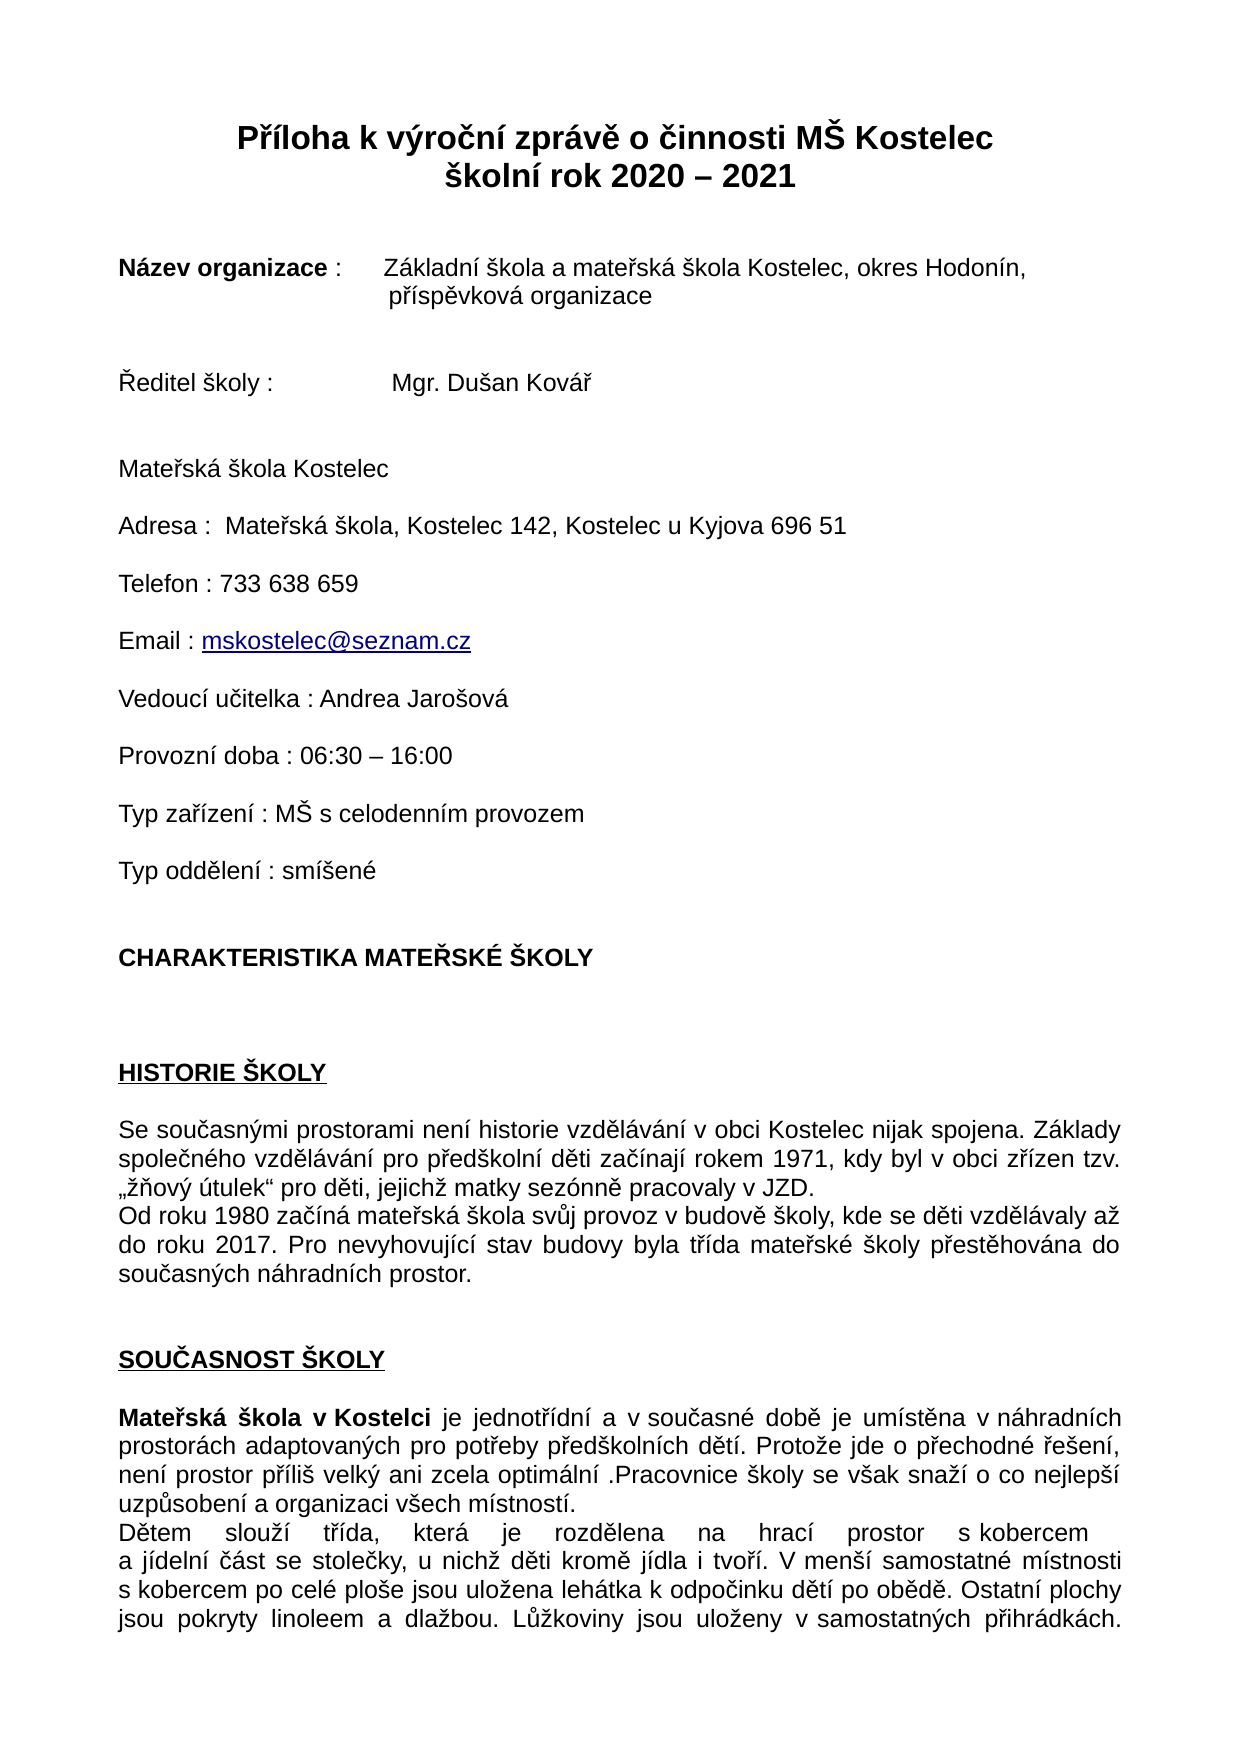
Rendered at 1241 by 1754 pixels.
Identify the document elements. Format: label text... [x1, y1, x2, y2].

text Dětem slouží třída, která je rozdělena na hrací prostor s kobercem a jídelní část se stolečky, u nichž děti kromě jídla i tvoří. V menší samostatné místnosti s kobercem po celé ploše jsou uložena lehátka k odpočinku dětí po obědě. Ostatní plochy jsou pokryty linoleem a dlažbou. Lůžkoviny jsou uloženy v samostatných přihrádkách. [118, 1517, 1122, 1632]
text Ředitel školy : Mgr. Dušan Kovář [118, 367, 1122, 396]
text Provozní doba : 06:30 – 16:00 [118, 741, 1122, 770]
text Typ oddělení : smíšené [118, 856, 1122, 885]
text Od roku 1980 začíná mateřská škola svůj provoz v budově školy, kde se děti vzdělávaly až do roku 2017. Pro nevyhovující stav budovy byla třída mateřské školy přestěhována do současných náhradních prostor. [118, 1201, 1122, 1287]
text Typ zařízení : MŠ s celodenním provozem [118, 799, 1122, 827]
text Adresa : Mateřská škola, Kostelec 142, Kostelec u Kyjova 696 51 [118, 511, 1122, 540]
text příspěvková organizace [118, 281, 1122, 310]
text Historie školy [118, 1057, 1122, 1086]
text Email : mskostelec@seznam.cz [118, 626, 1122, 655]
text Příloha k výroční zprávě o činnosti MŠ Kostelec [118, 118, 1122, 157]
text Název organizace : Základní škola a mateřská škola Kostelec, okres Hodonín, [118, 252, 1122, 281]
text Mateřská škola v Kostelci je jednotřídní a v současné době je umístěna v náhradních prostorách adaptovaných pro potřeby předškolních dětí. Protože jde o přechodné řešení, není prostor příliš velký ani zcela optimální .Pracovnice školy se však snaží o co nejlepší uzpůsobení a organizaci všech místností. [118, 1402, 1122, 1517]
text Telefon : 733 638 659 [118, 569, 1122, 597]
text SOUČASNOST ŠKOLY [118, 1345, 1122, 1374]
text CHARAKTERISTIKA MATEŘSKÉ ŠKOLY [118, 942, 1122, 971]
text Se současnými prostorami není historie vzdělávání v obci Kostelec nijak spojena. Základy společného vzdělávání pro předškolní děti začínají rokem 1971, kdy byl v obci zřízen tzv. „žňový útulek“ pro děti, jejichž matky sezónně pracovaly v JZD. [118, 1115, 1122, 1201]
text školní rok 2020 – 2021 [118, 157, 1122, 195]
text Vedoucí učitelka : Andrea Jarošová [118, 684, 1122, 712]
text Mateřská škola Kostelec [118, 454, 1122, 482]
